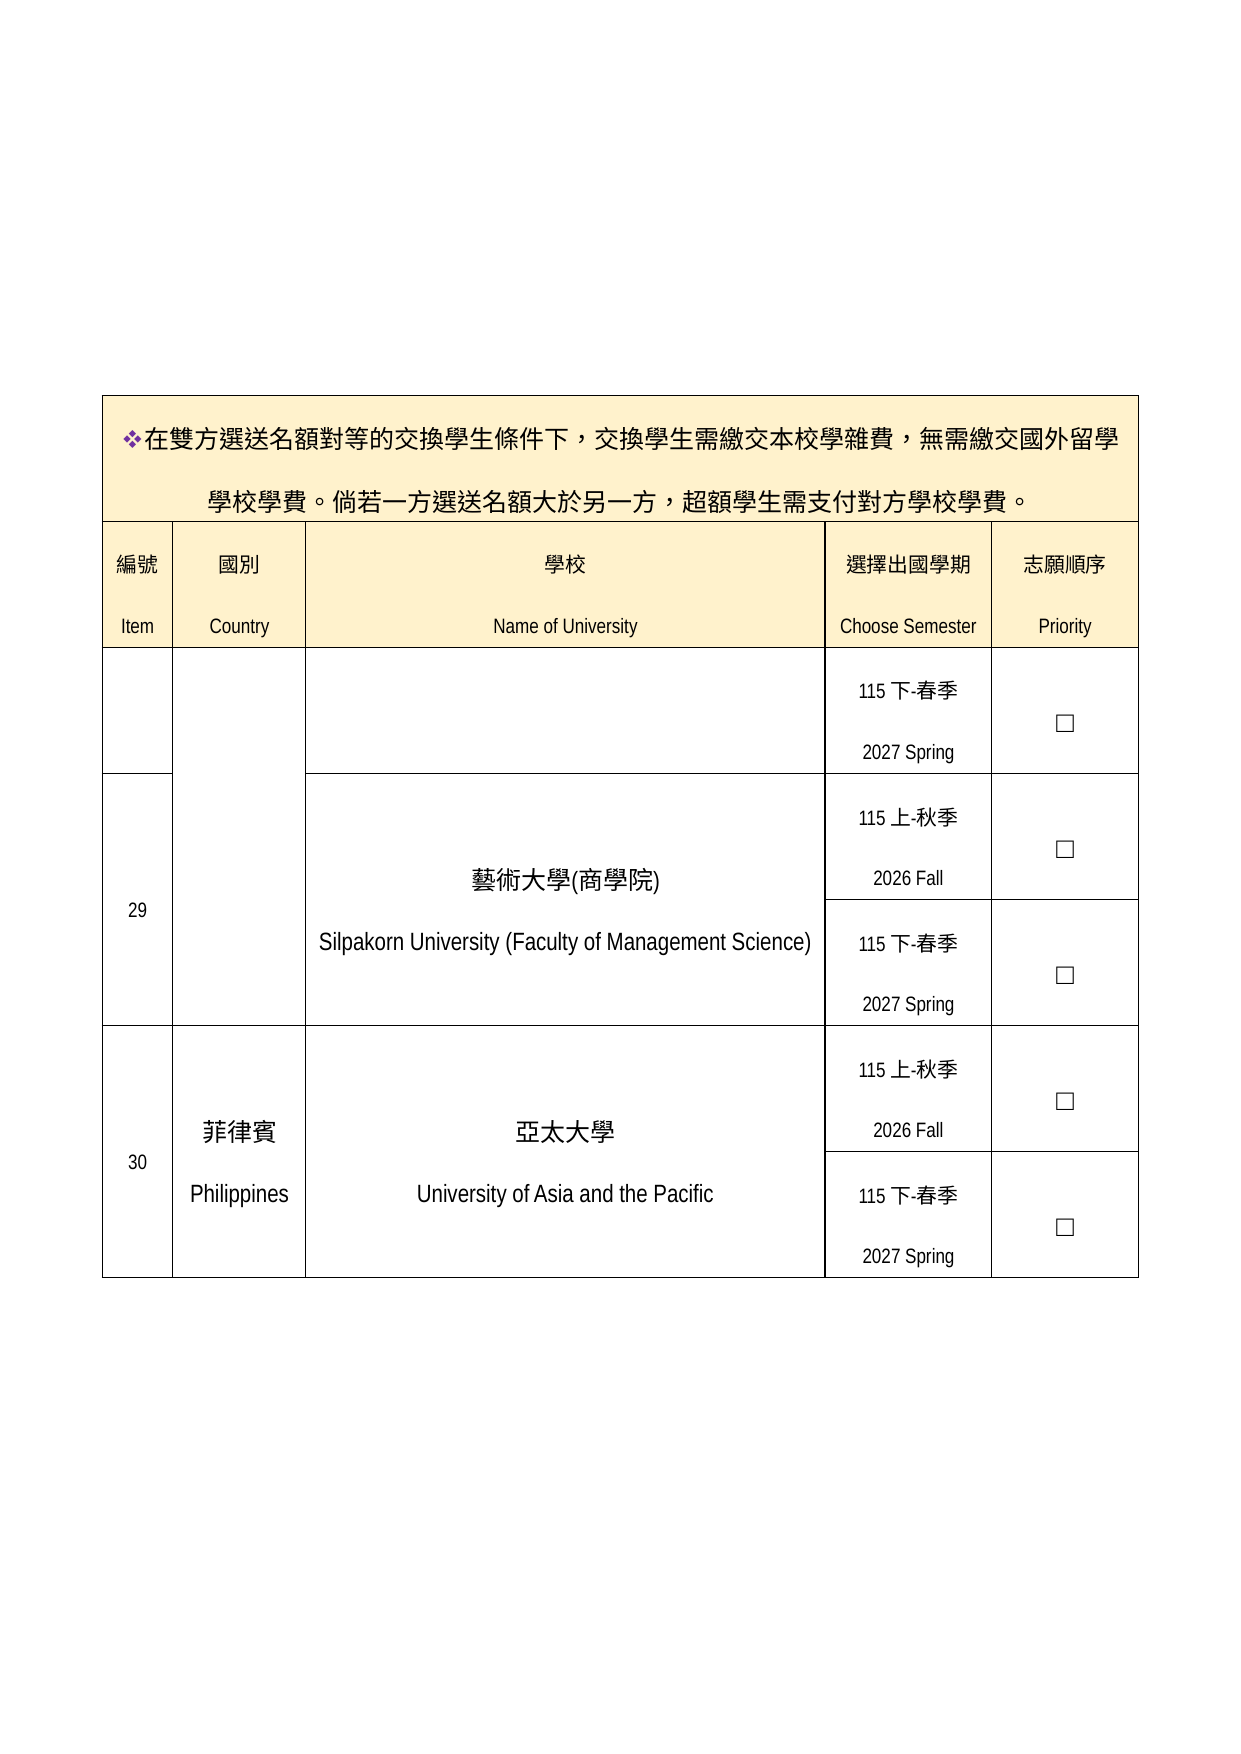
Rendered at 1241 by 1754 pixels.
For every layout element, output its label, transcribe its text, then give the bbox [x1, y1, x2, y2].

table_cell 115下-春季 2027 Spring [826, 900, 991, 1025]
table_cell □ [992, 774, 1138, 899]
table_cell □ [992, 1026, 1138, 1151]
table_cell 115下-春季 2027 Spring [826, 648, 991, 773]
table_cell 藝術大學(商學院) Silpakorn University (Faculty of Management Science) [306, 774, 824, 1025]
table_cell 115下-春季 2027 Spring [826, 1152, 991, 1277]
table_cell 學校 Name of University [306, 522, 824, 647]
table_cell 國別 Country [173, 522, 305, 647]
table_cell 選擇出國學期 Choose Semester [826, 522, 991, 647]
table_cell [306, 648, 824, 773]
table_header 在雙方選送名額對等的交換學生條件下，交換學生需繳交本校學雜費，無需繳交國外留學學校學費。倘若一方選送名額大於另一方，超額學生需支付對方學校學費。 [103, 396, 1138, 521]
table_cell [103, 648, 172, 773]
table_cell 29 [103, 774, 172, 1025]
table_cell 30 [103, 1026, 172, 1277]
table_cell □ [992, 648, 1138, 773]
table_cell [173, 648, 305, 1025]
table_cell 115上-秋季 2026 Fall [826, 774, 991, 899]
table_cell 編號 Item [103, 522, 172, 647]
table_cell 亞太大學 University of Asia and the Pacific [306, 1026, 824, 1277]
table_cell □ [992, 1152, 1138, 1277]
table_cell □ [992, 900, 1138, 1025]
table_cell 菲律賓 Philippines [173, 1026, 305, 1277]
table_cell 115上-秋季 2026 Fall [826, 1026, 991, 1151]
table_cell 志願順序 Priority [992, 522, 1138, 647]
